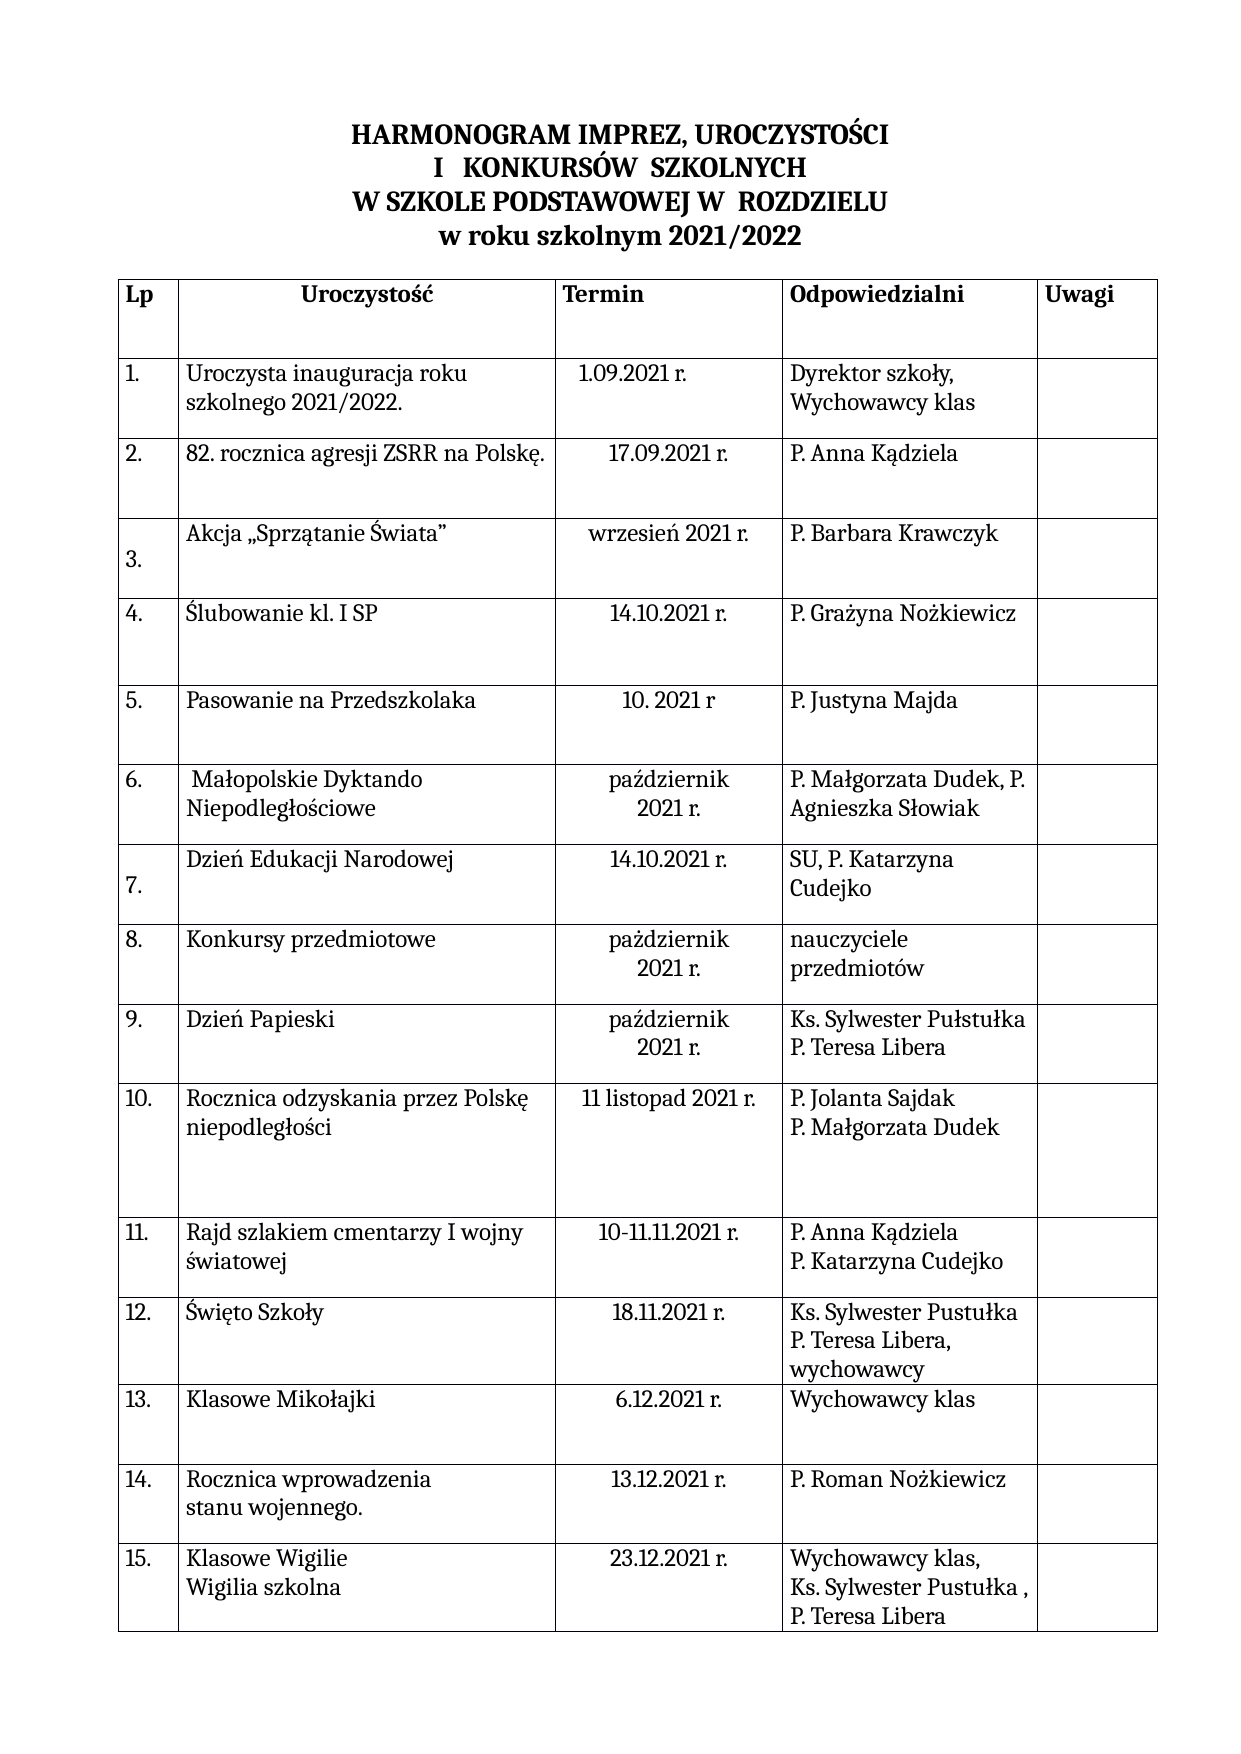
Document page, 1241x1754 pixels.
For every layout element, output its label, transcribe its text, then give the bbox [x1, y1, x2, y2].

table_cell 9. [119, 1005, 178, 1083]
table_header Termin [556, 280, 782, 358]
table_cell 6.12.2021 r. [556, 1385, 782, 1463]
text I KONKURSÓW SZKOLNYCH [118, 152, 1122, 185]
table_cell Rajd szlakiem cmentarzy I wojny światowej [179, 1218, 555, 1297]
table_cell 17.09.2021 r. [556, 439, 782, 518]
table_cell 1. [119, 359, 178, 438]
text HARMONOGRAM IMPREZ, UROCZYSTOŚCI [118, 118, 1122, 152]
table_cell [1038, 1005, 1157, 1083]
table_cell 10. [119, 1084, 178, 1217]
table_cell [1038, 599, 1157, 685]
table_cell 13.12.2021 r. [556, 1465, 782, 1543]
table_cell P. Jolanta Sajdak P. Małgorzata Dudek [783, 1084, 1037, 1217]
table_header Uroczystość [179, 280, 555, 358]
table_cell [1038, 439, 1157, 518]
table_cell P. Roman Nożkiewicz [783, 1465, 1037, 1543]
table_cell 18.11.2021 r. [556, 1298, 782, 1384]
table_cell Konkursy przedmiotowe [179, 925, 555, 1003]
table_cell [1038, 1465, 1157, 1543]
table_cell P. Małgorzata Dudek, P. Agnieszka Słowiak [783, 765, 1037, 844]
table_cell 7. [119, 845, 178, 924]
table_cell Klasowe Mikołajki [179, 1385, 555, 1463]
table_cell [1038, 1084, 1157, 1217]
table_cell Ks. Sylwester Pułstułka P. Teresa Libera [783, 1005, 1037, 1083]
table_cell [1038, 1385, 1157, 1463]
table_cell P. Justyna Majda [783, 686, 1037, 764]
table_cell 11 listopad 2021 r. [556, 1084, 782, 1217]
table_cell 15. [119, 1544, 178, 1631]
table_cell 2. [119, 439, 178, 518]
table_cell P. Barbara Krawczyk [783, 519, 1037, 597]
table_cell wrzesień 2021 r. [556, 519, 782, 597]
table_cell Święto Szkoły [179, 1298, 555, 1384]
table_cell Akcja „Sprzątanie Świata” [179, 519, 555, 597]
table_cell [1038, 686, 1157, 764]
table_cell P. Anna Kądziela P. Katarzyna Cudejko [783, 1218, 1037, 1297]
table_cell 8. [119, 925, 178, 1003]
table_cell 10. 2021 r [556, 686, 782, 764]
table_cell październik 2021 r. [556, 1005, 782, 1083]
table_cell [1038, 519, 1157, 597]
table_cell [1038, 1298, 1157, 1384]
table_cell Małopolskie Dyktando Niepodległościowe [179, 765, 555, 844]
table_cell Rocznica odzyskania przez Polskę niepodległości [179, 1084, 555, 1217]
table_header Uwagi [1038, 280, 1157, 358]
table_cell październik 2021 r. [556, 765, 782, 844]
table_cell Ks. Sylwester Pustułka P. Teresa Libera, wychowawcy [783, 1298, 1037, 1384]
table_cell [1038, 1218, 1157, 1297]
table_cell P. Grażyna Nożkiewicz [783, 599, 1037, 685]
table_cell Ślubowanie kl. I SP [179, 599, 555, 685]
table_cell P. Anna Kądziela [783, 439, 1037, 518]
table_cell [1038, 1544, 1157, 1631]
table_cell 12. [119, 1298, 178, 1384]
table_cell Wychowawcy klas, Ks. Sylwester Pustułka , P. Teresa Libera [783, 1544, 1037, 1631]
table_cell Pasowanie na Przedszkolaka [179, 686, 555, 764]
table_cell 1.09.2021 r. [556, 359, 782, 438]
table_cell Dyrektor szkoły, Wychowawcy klas [783, 359, 1037, 438]
text W SZKOLE PODSTAWOWEJ W ROZDZIELU [118, 185, 1122, 219]
table_cell Uroczysta inauguracja roku szkolnego 2021/2022. [179, 359, 555, 438]
table_cell [1038, 925, 1157, 1003]
table_header Lp [119, 280, 178, 358]
table_header Odpowiedzialni [783, 280, 1037, 358]
table_cell [1038, 765, 1157, 844]
table_cell 6. [119, 765, 178, 844]
table_cell [1038, 845, 1157, 924]
table_cell 3. [119, 519, 178, 597]
table_cell 23.12.2021 r. [556, 1544, 782, 1631]
table_cell 14.10.2021 r. [556, 599, 782, 685]
table_cell Wychowawcy klas [783, 1385, 1037, 1463]
table_cell 11. [119, 1218, 178, 1297]
table_cell SU, P. Katarzyna Cudejko [783, 845, 1037, 924]
table_cell 14. [119, 1465, 178, 1543]
table_cell Rocznica wprowadzenia stanu wojennego. [179, 1465, 555, 1543]
table_cell 13. [119, 1385, 178, 1463]
table_cell Klasowe Wigilie Wigilia szkolna [179, 1544, 555, 1631]
table_cell Dzień Edukacji Narodowej [179, 845, 555, 924]
table_cell pażdziernik 2021 r. [556, 925, 782, 1003]
table_cell 14.10.2021 r. [556, 845, 782, 924]
table_cell nauczyciele przedmiotów [783, 925, 1037, 1003]
table_cell Dzień Papieski [179, 1005, 555, 1083]
table_cell [1038, 359, 1157, 438]
table_cell 5. [119, 686, 178, 764]
text w roku szkolnym 2021/2022 [118, 219, 1122, 252]
table_cell 4. [119, 599, 178, 685]
table_cell 10-11.11.2021 r. [556, 1218, 782, 1297]
table_cell 82. rocznica agresji ZSRR na Polskę. [179, 439, 555, 518]
